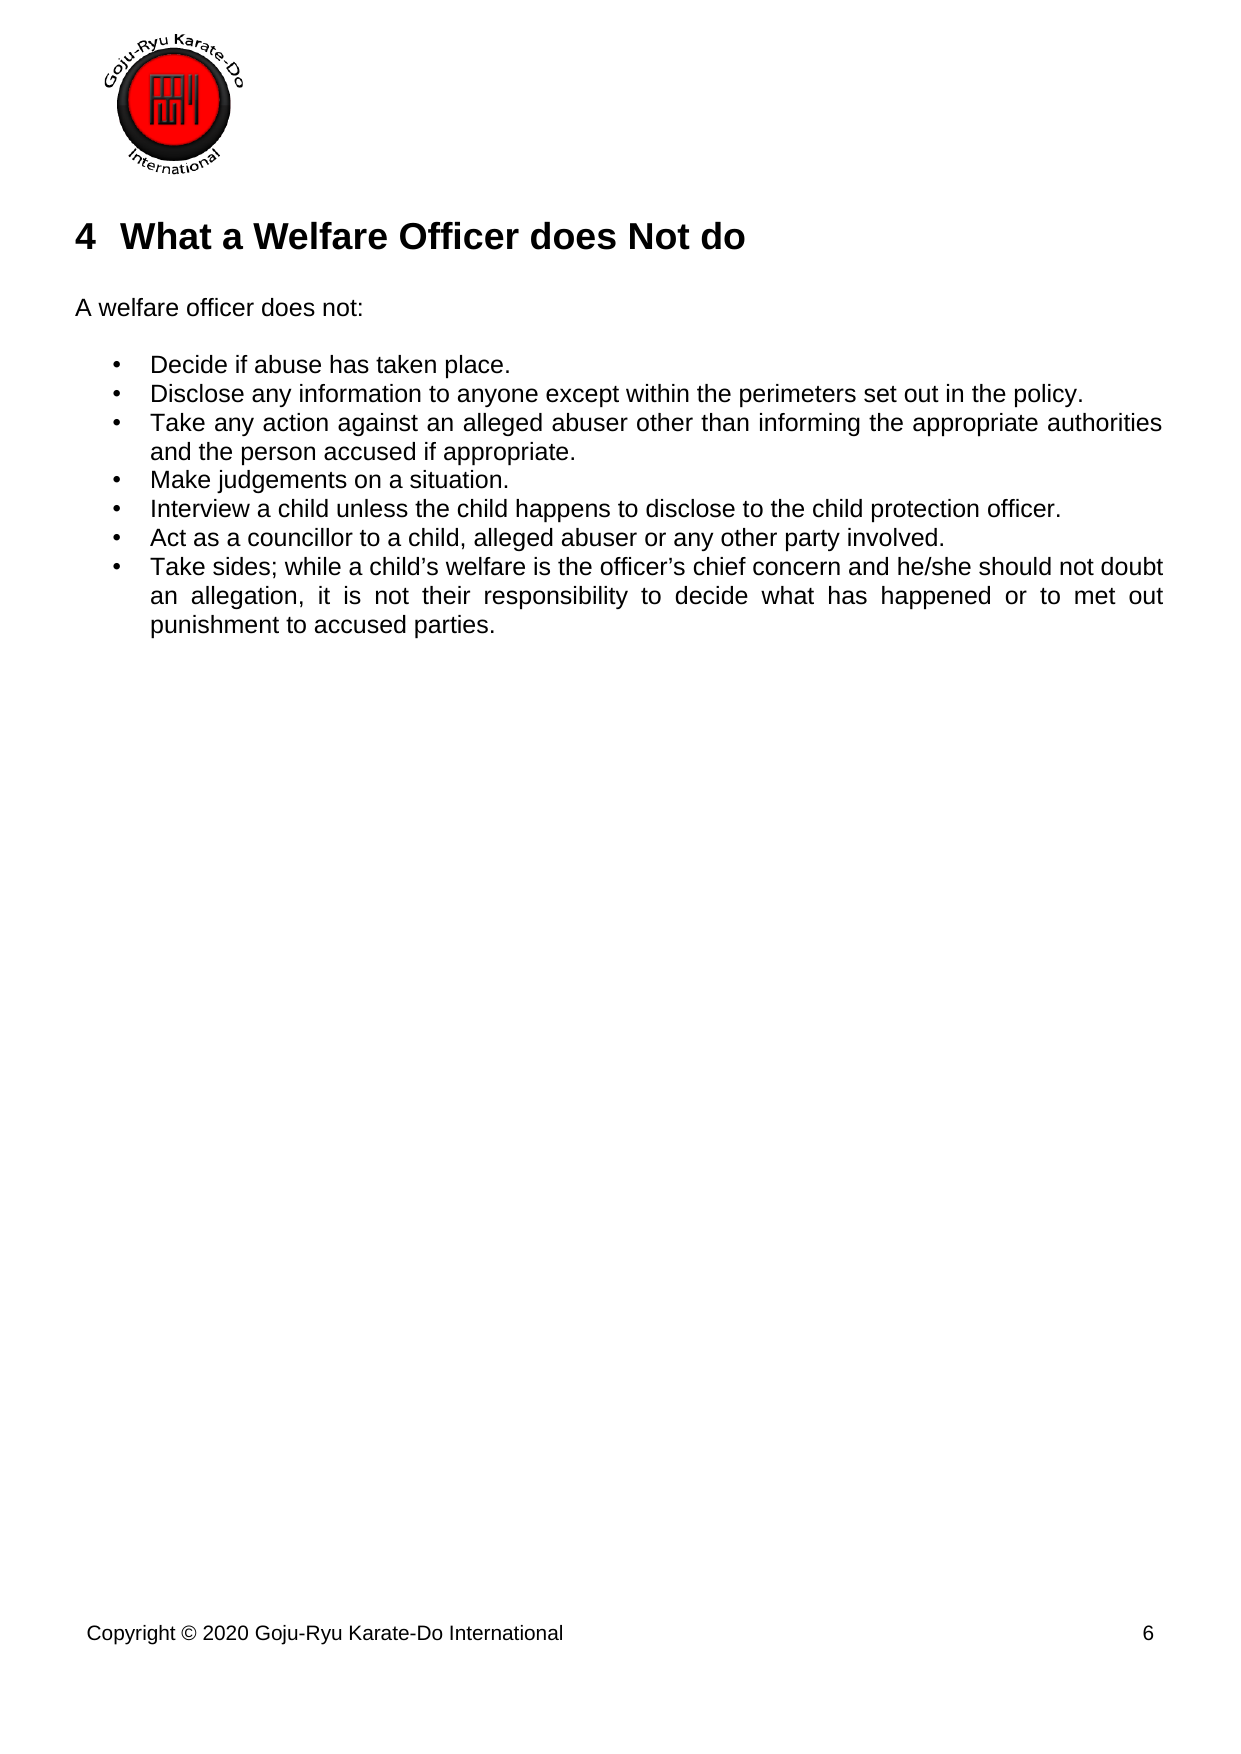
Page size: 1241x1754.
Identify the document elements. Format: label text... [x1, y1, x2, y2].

subtitle What a Welfare Officer does Not do [75, 214, 1165, 258]
list Take any action against an alleged abuser other than informing the appropriate authorities and the person accused if appropriate. [112, 408, 1165, 465]
list Make judgements on a situation. [112, 465, 1165, 494]
text A welfare officer does not: [75, 293, 1165, 321]
picture [99, 23, 248, 184]
list Interview a child unless the child happens to disclose to the child protection officer. [112, 494, 1165, 523]
list Decide if abuse has taken place. [112, 350, 1165, 379]
list Act as a councillor to a child, alleged abuser or any other party involved. [112, 523, 1165, 552]
list Disclose any information to anyone except within the perimeters set out in the policy. [112, 379, 1165, 408]
list Take sides; while a child’s welfare is the officer’s chief concern and he/she should not doubt an allegation, it is not their responsibility to decide what has happened or to met out punishment to accused parties. [112, 552, 1165, 638]
